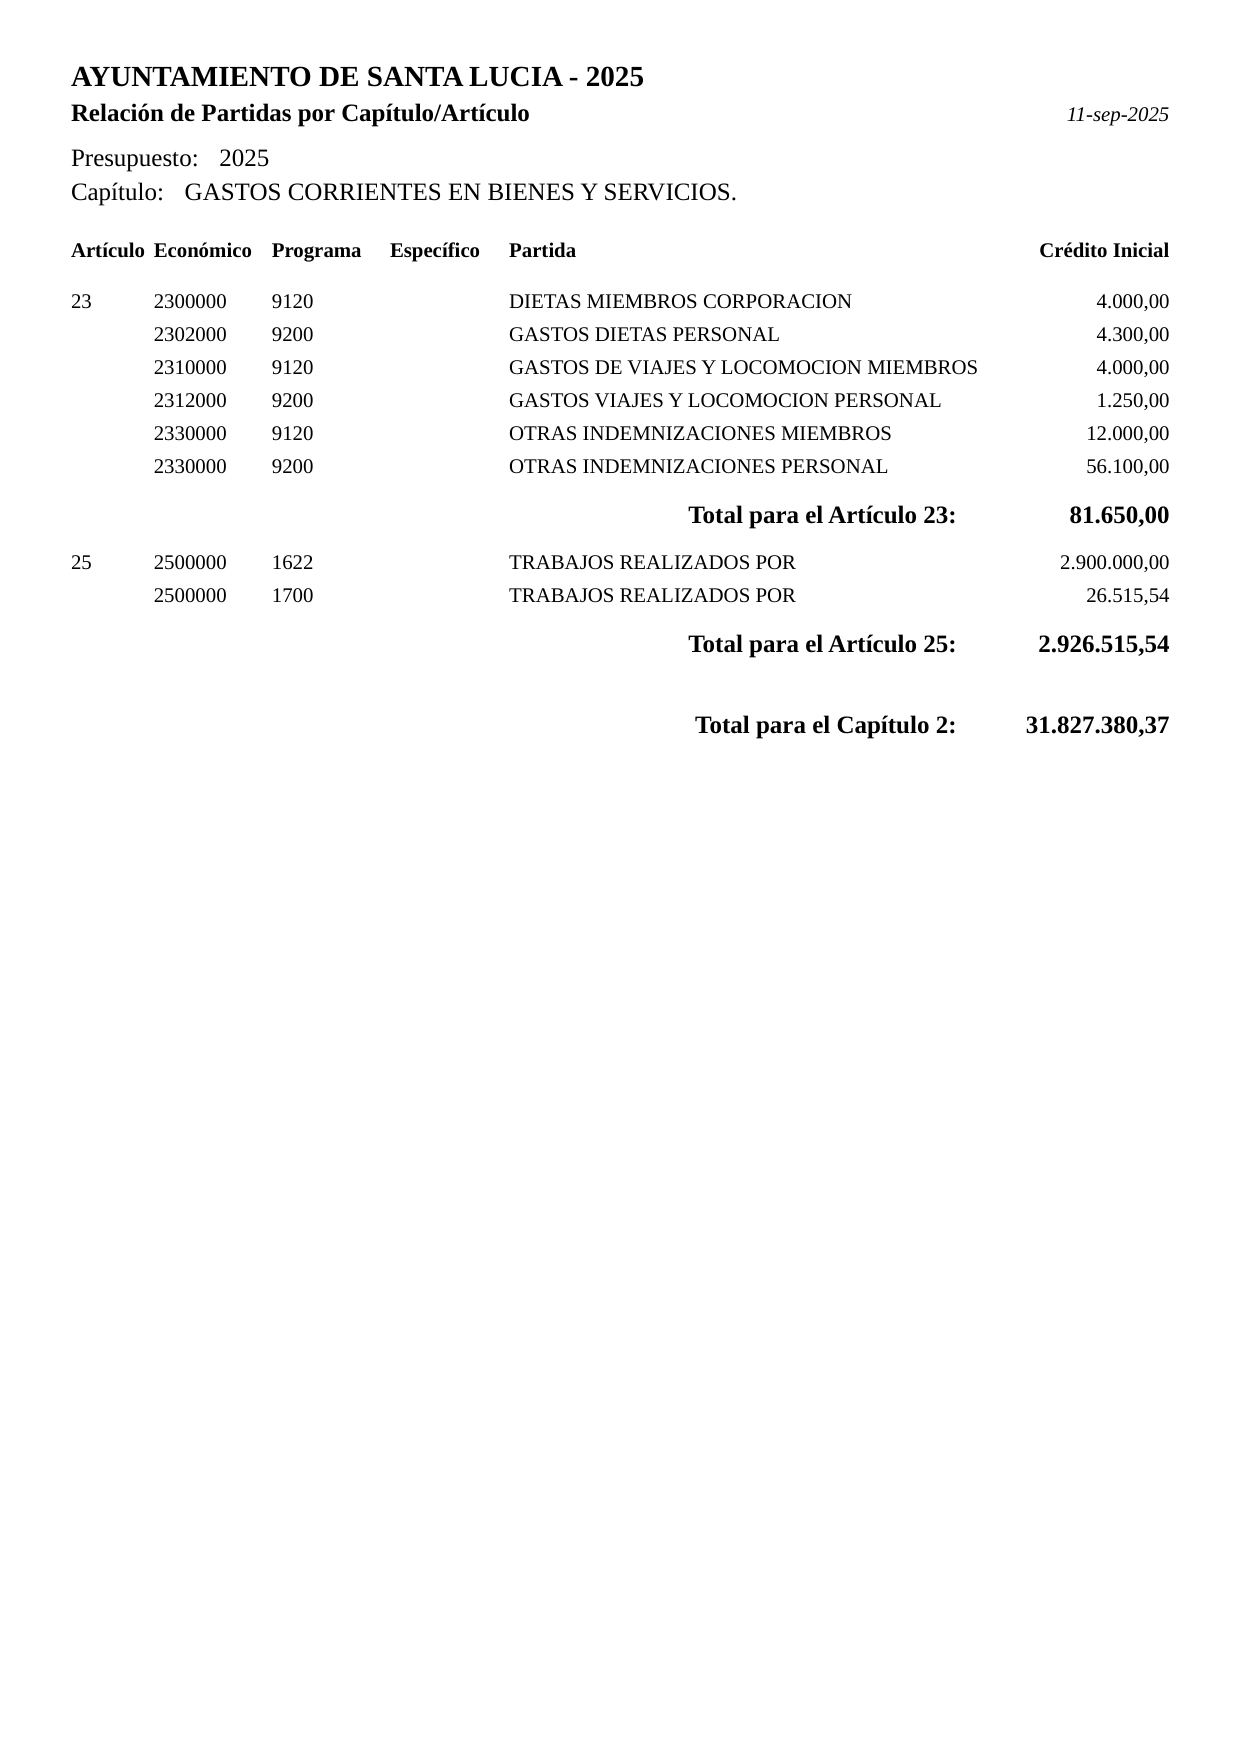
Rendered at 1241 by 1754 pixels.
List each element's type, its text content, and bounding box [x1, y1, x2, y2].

text Relación de Partidas por Capítulo/Artículo 11-sep-2025 [59, 98, 1240, 126]
text Presupuesto: 2025 [59, 143, 1240, 172]
text 2312000 9200 GASTOS VIAJES Y LOCOMOCION PERSONAL 1.250,00 [59, 384, 1240, 413]
text Capítulo: GASTOS CORRIENTES EN BIENES Y SERVICIOS. [59, 177, 1240, 206]
text 2330000 9200 OTRAS INDEMNIZACIONES PERSONAL 56.100,00 [59, 450, 1240, 479]
text Total para el Capítulo 2: 31.827.380,37 [59, 710, 1240, 739]
text Total para el Artículo 25: 2.926.515,54 [59, 629, 1240, 658]
text 2500000 1700 TRABAJOS REALIZADOS POR 26.515,54 [59, 579, 1240, 608]
text 23 2300000 9120 DIETAS MIEMBROS CORPORACION 4.000,00 [59, 285, 1240, 313]
text 2310000 9120 GASTOS DE VIAJES Y LOCOMOCION MIEMBROS 4.000,00 [59, 351, 1240, 379]
text AYUNTAMIENTO DE SANTA LUCIA - 2025 [59, 59, 1240, 93]
text 2330000 9120 OTRAS INDEMNIZACIONES MIEMBROS 12.000,00 [59, 417, 1240, 446]
text Artículo Económico Programa Específico Partida Crédito Inicial [59, 234, 1240, 263]
text 25 2500000 1622 TRABAJOS REALIZADOS POR 2.900.000,00 [59, 546, 1240, 575]
text 2302000 9200 GASTOS DIETAS PERSONAL 4.300,00 [59, 318, 1240, 347]
text Total para el Artículo 23: 81.650,00 [59, 500, 1240, 529]
